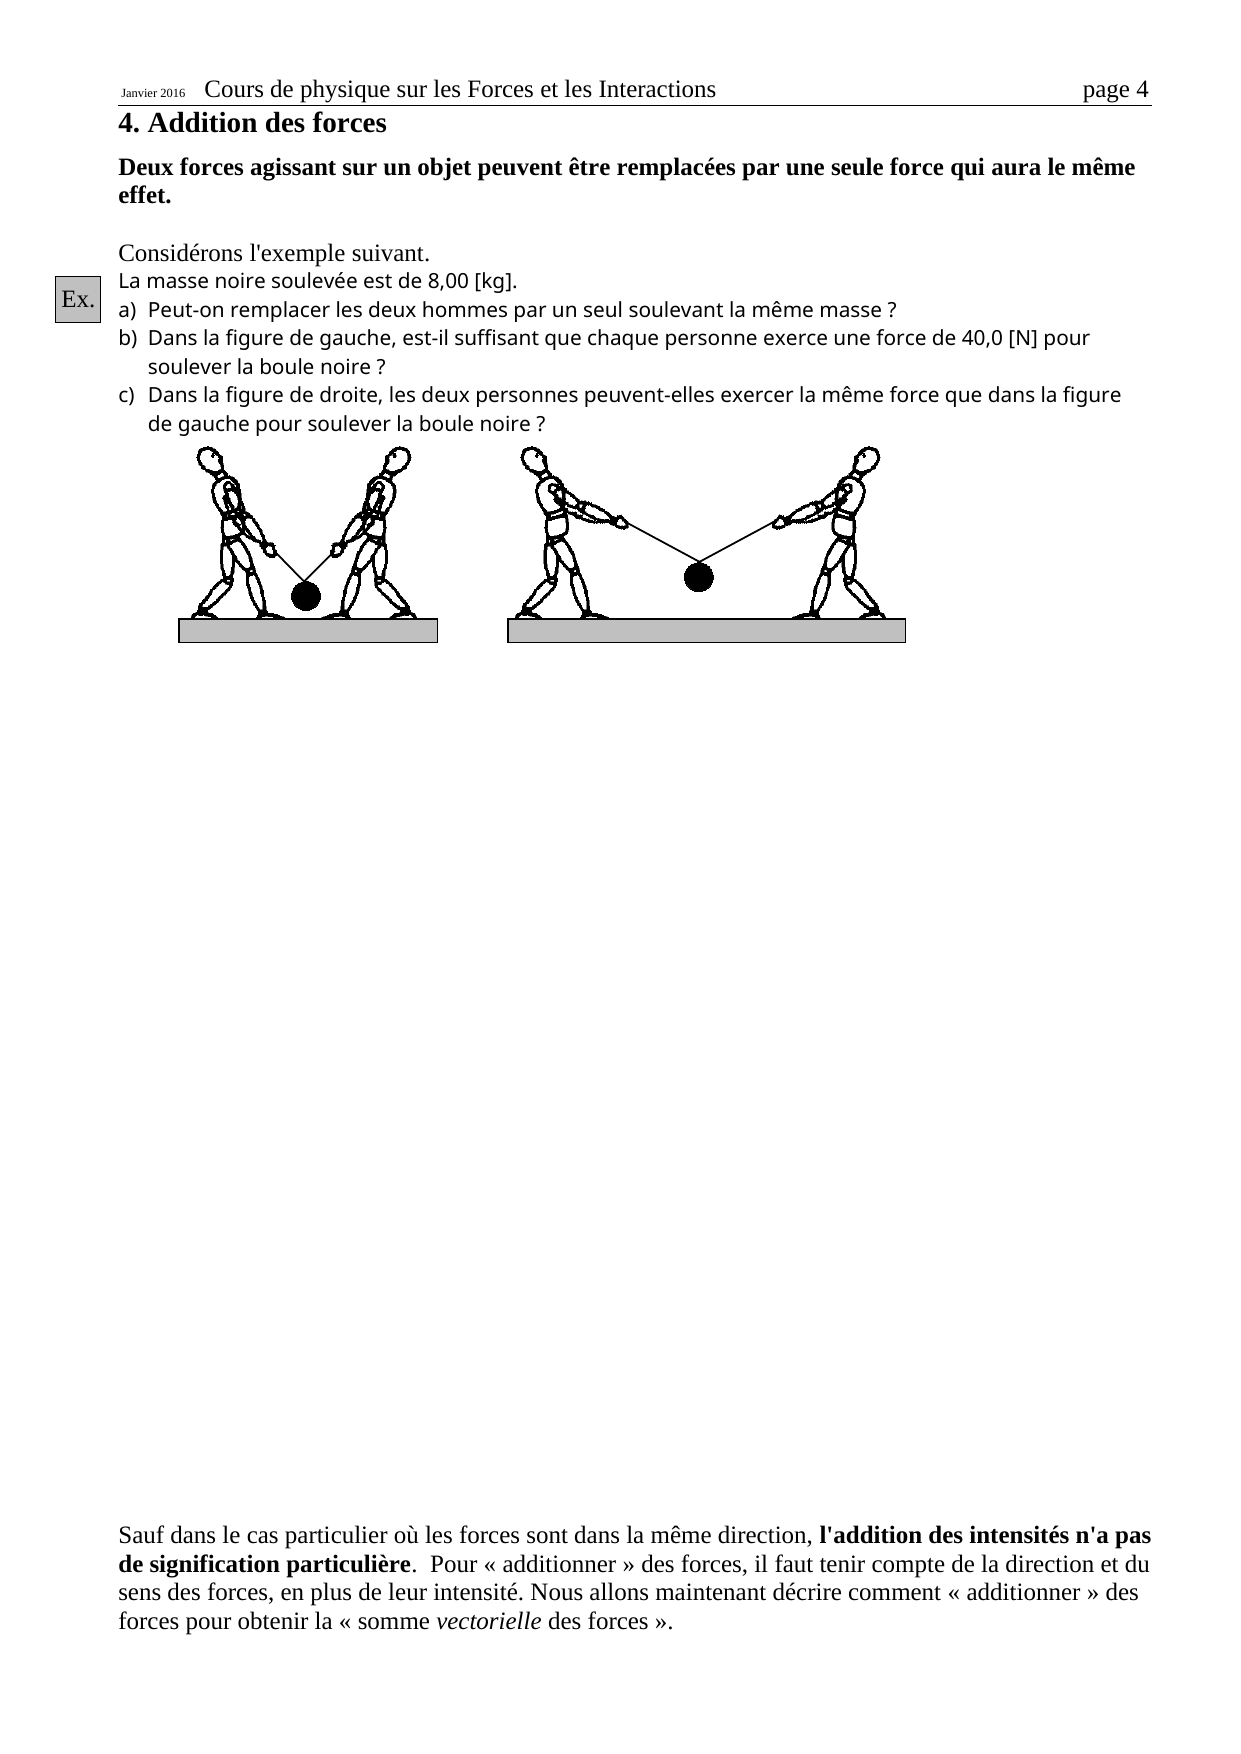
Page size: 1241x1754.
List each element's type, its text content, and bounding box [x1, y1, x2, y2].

text Considérons l'exemple suivant. [118, 238, 1147, 267]
text Deux forces agissant sur un objet peuvent être remplacées par une seule force qui aura le même effet. [118, 152, 1147, 209]
subtitle 4. Addition des forces [118, 106, 1152, 139]
text La masse noire soulevée est de 8,00 [kg]. [118, 267, 1152, 295]
text Ex. [57, 284, 100, 312]
picture [318, 445, 419, 618]
text b) Dans la figure de gauche, est-il suffisant que chaque personne exerce une force de 40,0 [N] pour soulever la boule noire ? [118, 323, 1152, 380]
picture [188, 445, 288, 618]
text c) Dans la figure de droite, les deux personnes peuvent-elles exercer la même force que dans la figure de gauche pour soulever la boule noire ? [118, 380, 1152, 437]
picture [772, 445, 888, 618]
picture [512, 445, 629, 618]
text a) Peut-on remplacer les deux hommes par un seul soulevant la même masse ? [118, 295, 1152, 323]
text Sauf dans le cas particulier où les forces sont dans la même direction, l'addition des intensités n'a pas de signification particulière. Pour « additionner » des forces, il faut tenir compte de la direction et du sens des forces, en plus de leur intensité. Nous allons maintenant décrire comment « additionner » des forces pour obtenir la « somme vectorielle des forces ». [118, 1520, 1152, 1635]
